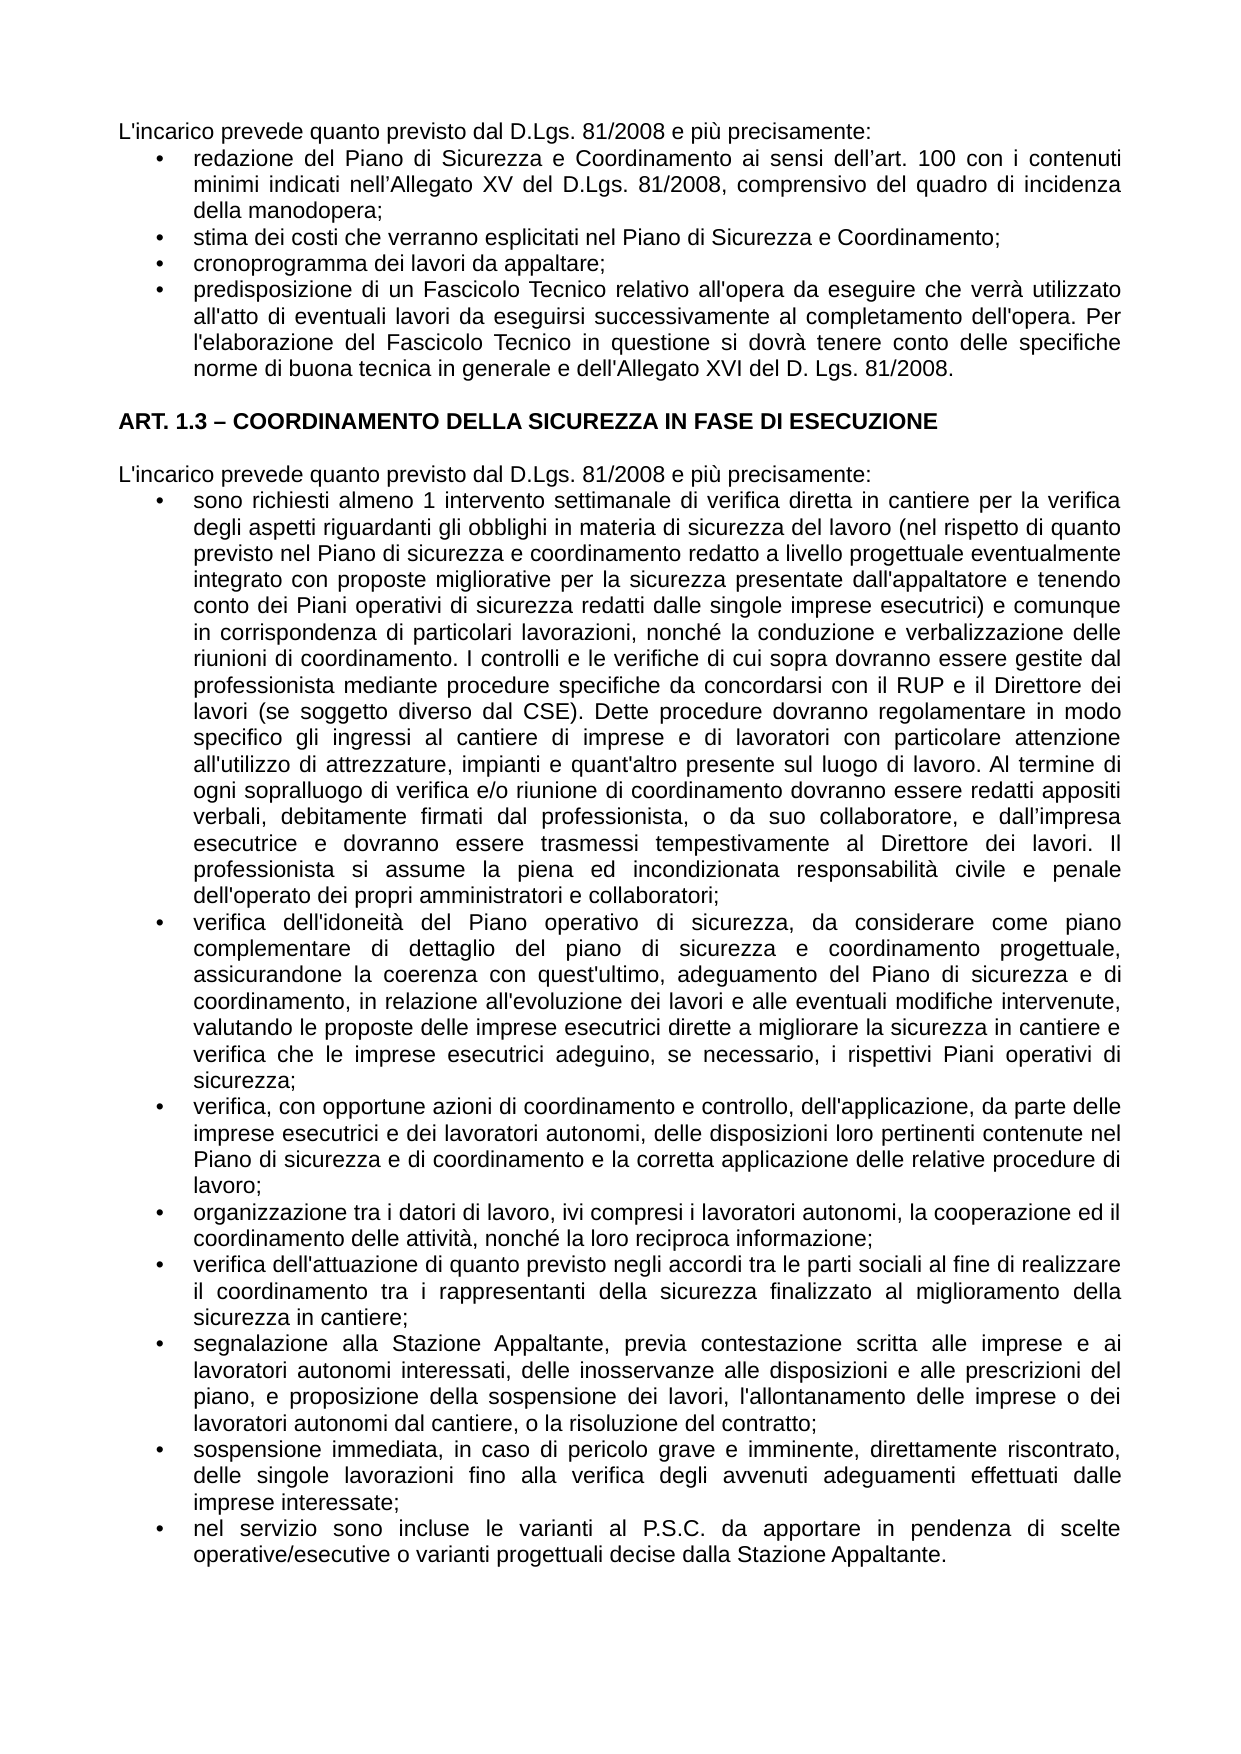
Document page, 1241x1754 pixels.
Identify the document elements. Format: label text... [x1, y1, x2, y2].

list predisposizione di un Fascicolo Tecnico relativo all'opera da eseguire che verrà utilizzato all'atto di eventuali lavori da eseguirsi successivamente al completamento dell'opera. Per l'elaborazione del Fascicolo Tecnico in questione si dovrà tenere conto delle specifiche norme di buona tecnica in generale e dell'Allegato XVI del D. Lgs. 81/2008. [156, 276, 1122, 382]
list nel servizio sono incluse le varianti al P.S.C. da apportare in pendenza di scelte operative/esecutive o varianti progettuali decise dalla Stazione Appaltante. [156, 1515, 1122, 1568]
text ART. 1.3 – COORDINAMENTO DELLA SICUREZZA IN FASE DI ESECUZIONE [118, 408, 1112, 434]
text L'incarico prevede quanto previsto dal D.Lgs. 81/2008 e più precisamente: [118, 461, 1112, 487]
text L'incarico prevede quanto previsto dal D.Lgs. 81/2008 e più precisamente: [118, 118, 1112, 144]
list redazione del Piano di Sicurezza e Coordinamento ai sensi dell’art. 100 con i contenuti minimi indicati nell’Allegato XV del D.Lgs. 81/2008, comprensivo del quadro di incidenza della manodopera; [156, 144, 1122, 223]
list cronoprogramma dei lavori da appaltare; [156, 250, 1122, 276]
list organizzazione tra i datori di lavoro, ivi compresi i lavoratori autonomi, la cooperazione ed il coordinamento delle attività, nonché la loro reciproca informazione; [156, 1199, 1122, 1251]
list stima dei costi che verranno esplicitati nel Piano di Sicurezza e Coordinamento; [156, 223, 1122, 250]
list verifica dell'attuazione di quanto previsto negli accordi tra le parti sociali al fine di realizzare il coordinamento tra i rappresentanti della sicurezza finalizzato al miglioramento della sicurezza in cantiere; [156, 1251, 1122, 1330]
list sospensione immediata, in caso di pericolo grave e imminente, direttamente riscontrato, delle singole lavorazioni fino alla verifica degli avvenuti adeguamenti effettuati dalle imprese interessate; [156, 1436, 1122, 1515]
list verifica dell'idoneità del Piano operativo di sicurezza, da considerare come piano complementare di dettaglio del piano di sicurezza e coordinamento progettuale, assicurandone la coerenza con quest'ultimo, adeguamento del Piano di sicurezza e di coordinamento, in relazione all'evoluzione dei lavori e alle eventuali modifiche intervenute, valutando le proposte delle imprese esecutrici dirette a migliorare la sicurezza in cantiere e verifica che le imprese esecutrici adeguino, se necessario, i rispettivi Piani operativi di sicurezza; [156, 909, 1122, 1093]
list segnalazione alla Stazione Appaltante, previa contestazione scritta alle imprese e ai lavoratori autonomi interessati, delle inosservanze alle disposizioni e alle prescrizioni del piano, e proposizione della sospensione dei lavori, l'allontanamento delle imprese o dei lavoratori autonomi dal cantiere, o la risoluzione del contratto; [156, 1330, 1122, 1436]
list verifica, con opportune azioni di coordinamento e controllo, dell'applicazione, da parte delle imprese esecutrici e dei lavoratori autonomi, delle disposizioni loro pertinenti contenute nel Piano di sicurezza e di coordinamento e la corretta applicazione delle relative procedure di lavoro; [156, 1093, 1122, 1199]
list sono richiesti almeno 1 intervento settimanale di verifica diretta in cantiere per la verifica degli aspetti riguardanti gli obblighi in materia di sicurezza del lavoro (nel rispetto di quanto previsto nel Piano di sicurezza e coordinamento redatto a livello progettuale eventualmente integrato con proposte migliorative per la sicurezza presentate dall'appaltatore e tenendo conto dei Piani operativi di sicurezza redatti dalle singole imprese esecutrici) e comunque in corrispondenza di particolari lavorazioni, nonché la conduzione e verbalizzazione delle riunioni di coordinamento. I controlli e le verifiche di cui sopra dovranno essere gestite dal professionista mediante procedure specifiche da concordarsi con il RUP e il Direttore dei lavori (se soggetto diverso dal CSE). Dette procedure dovranno regolamentare in modo specifico gli ingressi al cantiere di imprese e di lavoratori con particolare attenzione all'utilizzo di attrezzature, impianti e quant'altro presente sul luogo di lavoro. Al termine di ogni sopralluogo di verifica e/o riunione di coordinamento dovranno essere redatti appositi verbali, debitamente firmati dal professionista, o da suo collaboratore, e dall’impresa esecutrice e dovranno essere trasmessi tempestivamente al Direttore dei lavori. Il professionista si assume la piena ed incondizionata responsabilità civile e penale dell'operato dei propri amministratori e collaboratori; [156, 487, 1122, 909]
